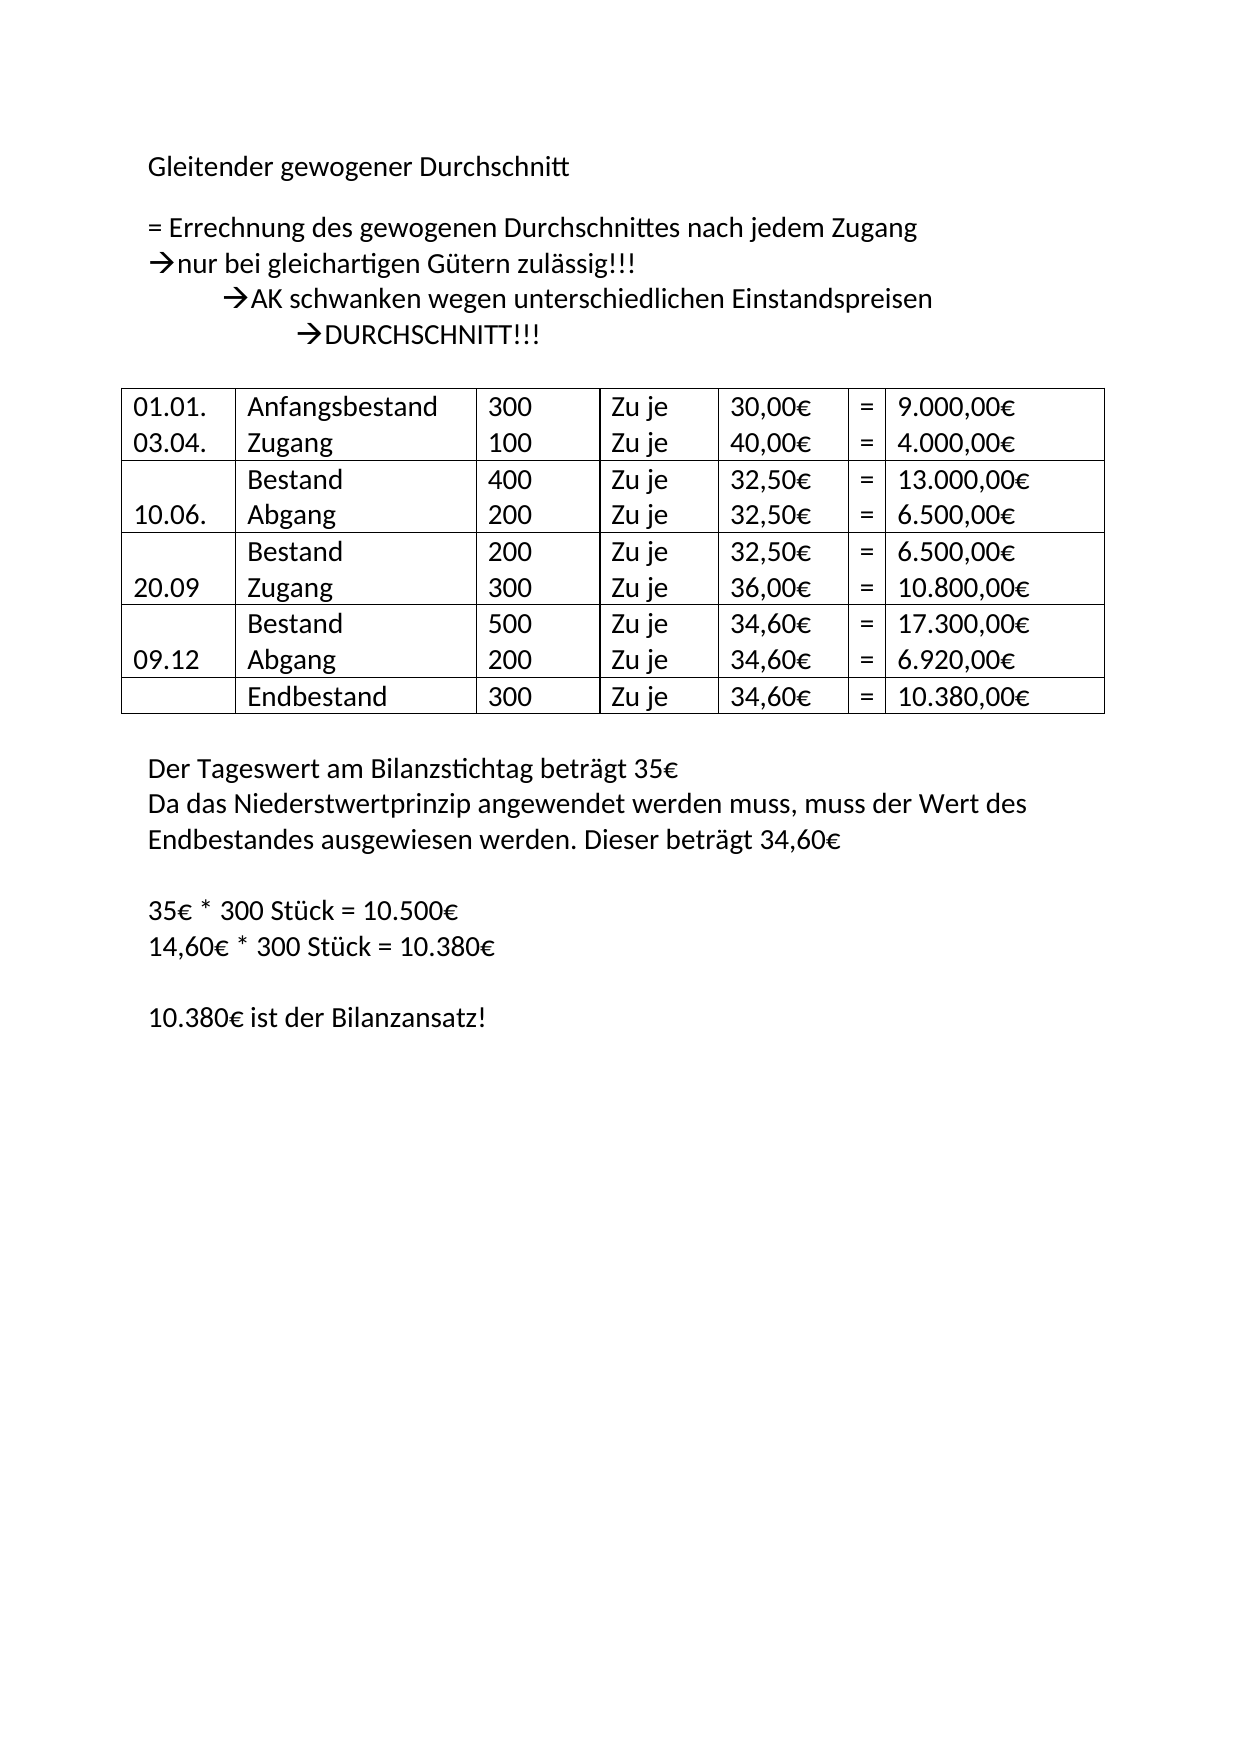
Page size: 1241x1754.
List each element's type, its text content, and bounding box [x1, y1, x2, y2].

table_cell 6.500,00€ [886, 533, 1104, 569]
table_cell 300 [477, 569, 599, 604]
table_cell 100 [477, 424, 599, 460]
table_cell 32,50€ [719, 461, 848, 496]
table_cell 300 [477, 678, 599, 713]
table_cell 40,00€ [719, 424, 848, 460]
table_cell Zu je [601, 461, 718, 496]
table_cell 36,00€ [719, 569, 848, 604]
table_header 01.01. [122, 389, 235, 424]
table_cell = [849, 533, 885, 569]
table_cell 32,50€ [719, 533, 848, 569]
table_cell = [849, 641, 885, 677]
table_cell [122, 461, 235, 496]
table_cell 34,60€ [719, 605, 848, 641]
table_cell 10.06. [122, 496, 235, 532]
table_cell 03.04. [122, 424, 235, 460]
text Da das Niederstwertprinzip angewendet werden muss, muss der Wert des Endbestandes ausgewiesen werden. Dieser beträgt 34,60€ [148, 786, 1092, 857]
table_cell = [849, 461, 885, 496]
table_cell 6.500,00€ [886, 496, 1104, 532]
text DURCHSCHNITT!!! [148, 316, 1092, 352]
table_cell = [849, 678, 885, 713]
table_cell Bestand [236, 461, 476, 496]
table_cell Zu je [601, 496, 718, 532]
table_cell Zu je [601, 678, 718, 713]
text nur bei gleichartigen Gütern zulässig!!! [148, 245, 1092, 281]
table_cell 17.300,00€ [886, 605, 1104, 641]
text 14,60€ * 300 Stück = 10.380€ [148, 928, 1092, 964]
table_cell Bestand [236, 533, 476, 569]
table_header 300 [477, 389, 599, 424]
table_cell 10.800,00€ [886, 569, 1104, 604]
table_cell 32,50€ [719, 496, 848, 532]
table_cell Zu je [601, 605, 718, 641]
table_cell = [849, 496, 885, 532]
table_cell Bestand [236, 605, 476, 641]
table_header 30,00€ [719, 389, 848, 424]
table_header 9.000,00€ [886, 389, 1104, 424]
table_cell 34,60€ [719, 641, 848, 677]
table_cell 20.09 [122, 569, 235, 604]
table_cell Zu je [601, 569, 718, 604]
table_header Anfangsbestand [236, 389, 476, 424]
table_cell Endbestand [236, 678, 476, 713]
text 35€ * 300 Stück = 10.500€ [148, 892, 1092, 928]
table_cell [122, 605, 235, 641]
table_cell Abgang [236, 641, 476, 677]
table_cell [122, 533, 235, 569]
table_cell 6.920,00€ [886, 641, 1104, 677]
table_cell 34,60€ [719, 678, 848, 713]
table_header Zu je [601, 389, 718, 424]
table_cell 13.000,00€ [886, 461, 1104, 496]
table_cell Zu je [601, 533, 718, 569]
table_cell = [849, 424, 885, 460]
table_header = [849, 389, 885, 424]
table_cell 10.380,00€ [886, 678, 1104, 713]
text = Errechnung des gewogenen Durchschnittes nach jedem Zugang [148, 209, 1092, 245]
table_cell 200 [477, 641, 599, 677]
table_cell 500 [477, 605, 599, 641]
table_cell Zu je [601, 641, 718, 677]
text AK schwanken wegen unterschiedlichen Einstandspreisen [148, 281, 1092, 316]
text Gleitender gewogener Durchschnitt [148, 148, 1092, 183]
table_cell 200 [477, 533, 599, 569]
text Der Tageswert am Bilanzstichtag beträgt 35€ [148, 750, 1092, 786]
table_cell 4.000,00€ [886, 424, 1104, 460]
table_cell 400 [477, 461, 599, 496]
table_cell 09.12 [122, 641, 235, 677]
table_cell Zugang [236, 569, 476, 604]
table_cell [122, 678, 235, 713]
table_cell Zugang [236, 424, 476, 460]
table_cell Zu je [601, 424, 718, 460]
text 10.380€ ist der Bilanzansatz! [148, 999, 1092, 1035]
table_cell 200 [477, 496, 599, 532]
table_cell = [849, 569, 885, 604]
table_cell Abgang [236, 496, 476, 532]
table_cell = [849, 605, 885, 641]
